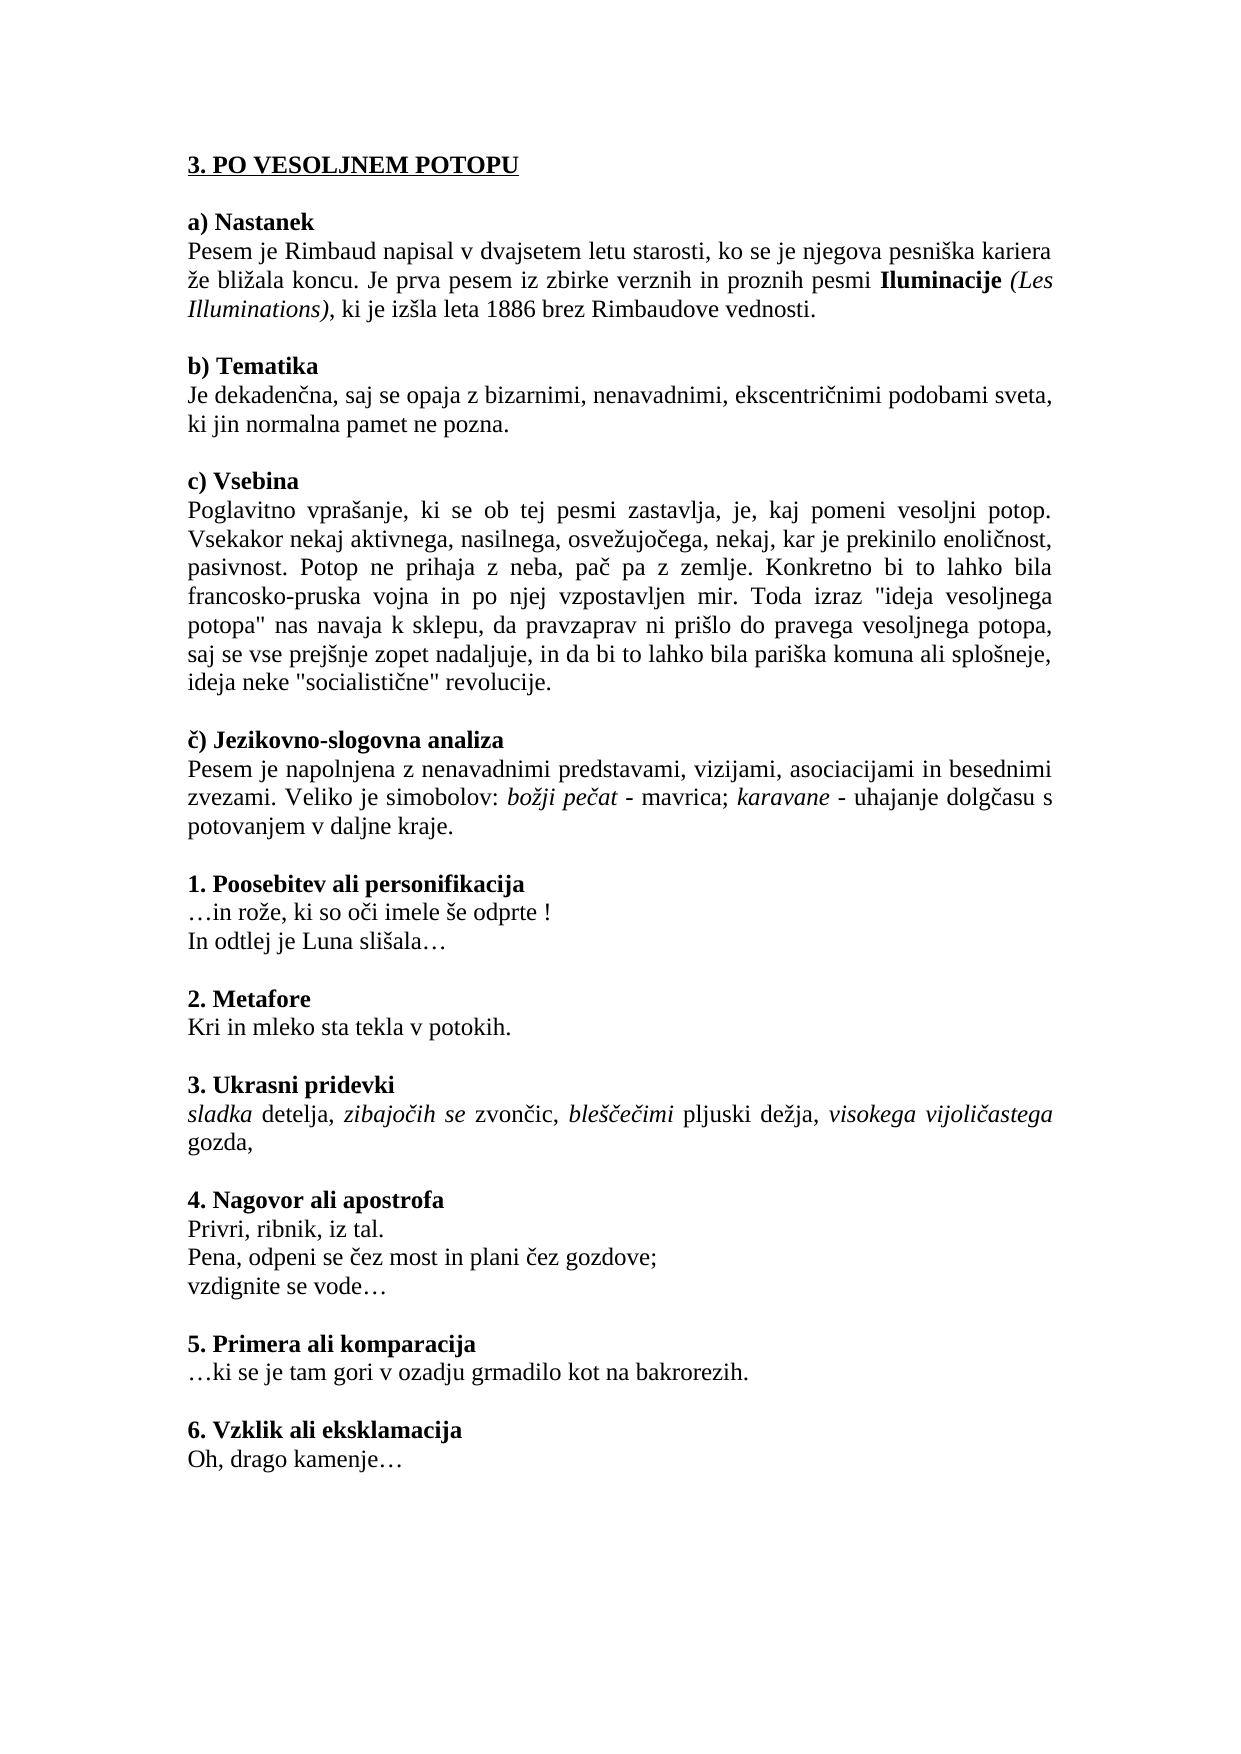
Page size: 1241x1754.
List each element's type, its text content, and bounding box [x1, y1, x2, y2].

text 1. Poosebitev ali personifikacija [187, 869, 1053, 897]
text 5. Primera ali komparacija [187, 1329, 1053, 1357]
text 2. Metafore [187, 984, 1053, 1012]
text c) Vsebina [187, 466, 1053, 495]
text …ki se je tam gori v ozadju grmadilo kot na bakrorezih. [187, 1357, 1053, 1386]
text 3. Ukrasni pridevki [187, 1070, 1053, 1099]
text 3. PO VESOLJNEM POTOPU [187, 150, 1053, 179]
text Je dekadenčna, saj se opaja z bizarnimi, nenavadnimi, ekscentričnimi podobami sveta, ki jin normalna pamet ne pozna. [187, 380, 1053, 437]
text In odtlej je Luna slišala… [187, 926, 1053, 955]
text a) Nastanek [187, 207, 1053, 236]
text sladka detelja, zibajočih se zvončic, bleščečimi pljuski dežja, visokega vijoličastega gozda, [187, 1099, 1053, 1156]
text č) Jezikovno-slogovna analiza [187, 725, 1053, 754]
text Oh, drago kamenje… [187, 1444, 1053, 1472]
text Poglavitno vprašanje, ki se ob tej pesmi zastavlja, je, kaj pomeni vesoljni potop. Vsekakor nekaj aktivnega, nasilnega, osvežujočega, nekaj, kar je prekinilo enoličnost, pasivnost. Potop ne prihaja z neba, pač pa z zemlje. Konkretno bi to lahko bila francosko-pruska vojna in po njej vzpostavljen mir. Toda izraz "ideja vesoljnega potopa" nas navaja k sklepu, da pravzaprav ni prišlo do pravega vesoljnega potopa, saj se vse prejšnje zopet nadaljuje, in da bi to lahko bila pariška komuna ali splošneje, ideja neke "socialistične" revolucije. [187, 495, 1053, 696]
text Pesem je Rimbaud napisal v dvajsetem letu starosti, ko se je njegova pesniška kariera že bližala koncu. Je prva pesem iz zbirke verznih in proznih pesmi Iluminacije (Les Illuminations), ki je izšla leta 1886 brez Rimbaudove vednosti. [187, 236, 1053, 322]
text Kri in mleko sta tekla v potokih. [187, 1012, 1053, 1041]
text vzdignite se vode… [187, 1271, 1053, 1300]
text …in rože, ki so oči imele še odprte ! [187, 897, 1053, 926]
text Privri, ribnik, iz tal. [187, 1214, 1053, 1242]
text b) Tematika [187, 351, 1053, 380]
text 6. Vzklik ali eksklamacija [187, 1415, 1053, 1444]
text Pesem je napolnjena z nenavadnimi predstavami, vizijami, asociacijami in besednimi zvezami. Veliko je simobolov: božji pečat - mavrica; karavane - uhajanje dolgčasu s potovanjem v daljne kraje. [187, 754, 1053, 840]
text 4. Nagovor ali apostrofa [187, 1185, 1053, 1214]
text Pena, odpeni se čez most in plani čez gozdove; [187, 1242, 1053, 1271]
